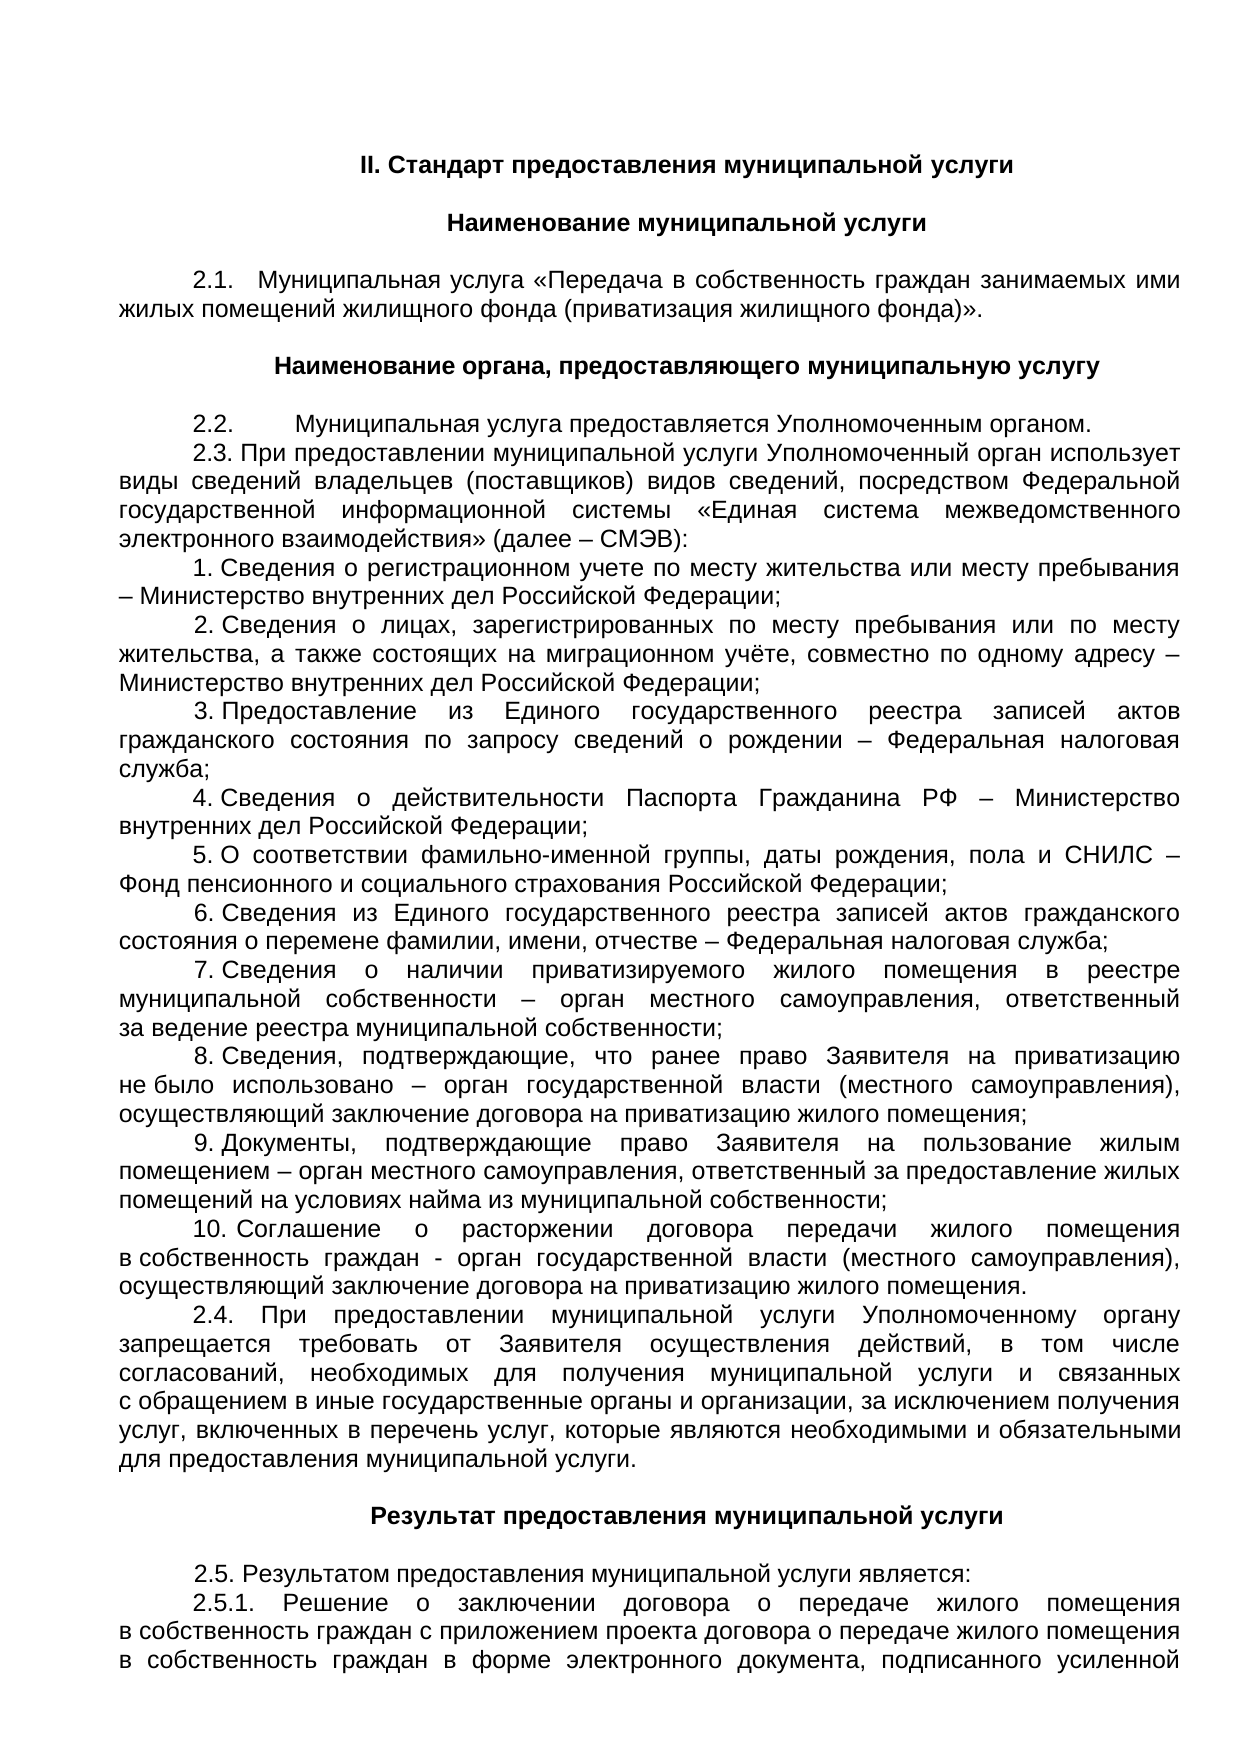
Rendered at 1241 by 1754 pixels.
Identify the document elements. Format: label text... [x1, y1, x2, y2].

text Наименование органа, предоставляющего муниципальную услугу [118, 351, 1181, 380]
text 2.4. При предоставлении муниципальной услуги Уполномоченному органу запрещается требовать от Заявителя осуществления действий, в том числе согласований, необходимых для получения муниципальной услуги и связанных с обращением в иные государственные органы и организации, за исключением получения услуг, включенных в перечень услуг, которые являются необходимыми и обязательными для предоставления муниципальной услуги. [118, 1300, 1181, 1472]
text 8. Сведения, подтверждающие, что ранее право Заявителя на приватизацию не было использовано – орган государственной власти (местного самоуправления), осуществляющий заключение договора на приватизацию жилого помещения; [118, 1041, 1181, 1127]
text 2.1. Муниципальная услуга «Передача в собственность граждан занимаемых ими жилых помещений жилищного фонда (приватизация жилищного фонда)». [118, 265, 1181, 322]
text Наименование муниципальной услуги [118, 207, 1181, 236]
text 1. Сведения о регистрационном учете по месту жительства или месту пребывания – Министерство внутренних дел Российской Федерации; [118, 552, 1181, 610]
text 5. О соответствии фамильно-именной группы, даты рождения, пола и СНИЛС – Фонд пенсионного и социального страхования Российской Федерации; [118, 840, 1181, 897]
text II. Стандарт предоставления муниципальной услуги [118, 150, 1181, 179]
text 2.3. При предоставлении муниципальной услуги Уполномоченный орган использует виды сведений владельцев (поставщиков) видов сведений, посредством Федеральной государственной информационной системы «Единая система межведомственного электронного взаимодействия» (далее – СМЭВ): [118, 437, 1181, 552]
text 2.5. Результатом предоставления муниципальной услуги является: [118, 1559, 1181, 1587]
text 4. Сведения о действительности Паспорта Гражданина РФ – Министерство внутренних дел Российской Федерации; [118, 782, 1181, 840]
text Результат предоставления муниципальной услуги [118, 1501, 1181, 1530]
text 9. Документы, подтверждающие право Заявителя на пользование жилым помещением – орган местного самоуправления, ответственный за предоставление жилых помещений на условиях найма из муниципальной собственности; [118, 1127, 1181, 1214]
text 7. Сведения о наличии приватизируемого жилого помещения в реестре муниципальной собственности – орган местного самоуправления, ответственный за ведение реестра муниципальной собственности; [118, 955, 1181, 1041]
text 6. Сведения из Единого государственного реестра записей актов гражданского состояния о перемене фамилии, имени, отчестве – Федеральная налоговая служба; [118, 897, 1181, 955]
text 3. Предоставление из Единого государственного реестра записей актов гражданского состояния по запросу сведений о рождении – Федеральная налоговая служба; [118, 696, 1181, 782]
text 2.2. Муниципальная услуга предоставляется Уполномоченным органом. [118, 409, 1181, 437]
text 10. Соглашение о расторжении договора передачи жилого помещения в собственность граждан - орган государственной власти (местного самоуправления), осуществляющий заключение договора на приватизацию жилого помещения. [118, 1214, 1181, 1300]
text 2.5.1. Решение о заключении договора о передаче жилого помещения в собственность граждан с приложением проекта договора о передаче жилого помещения в собственность граждан в форме электронного документа, подписанного усиленной [118, 1587, 1181, 1674]
text 2. Сведения о лицах, зарегистрированных по месту пребывания или по месту жительства, а также состоящих на миграционном учёте, совместно по одному адресу – Министерство внутренних дел Российской Федерации; [118, 610, 1181, 696]
